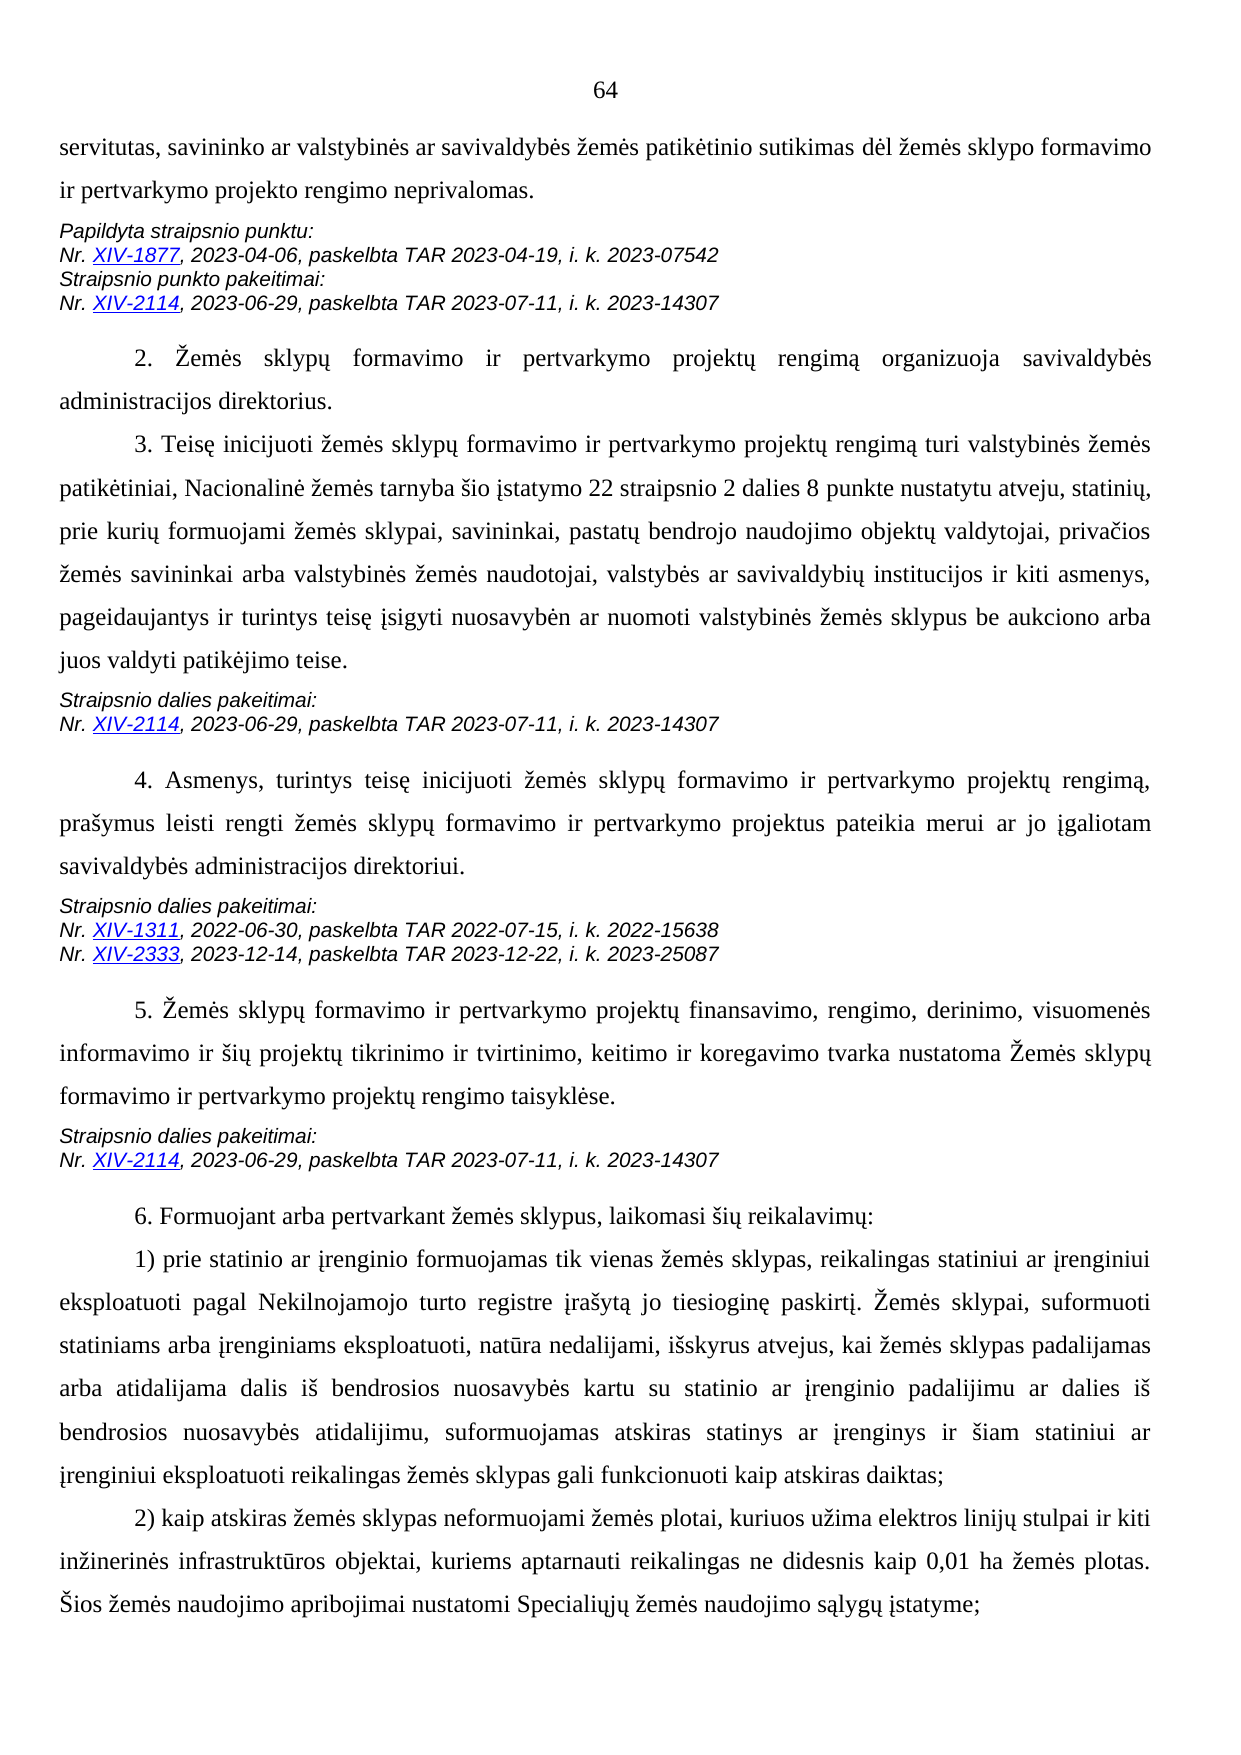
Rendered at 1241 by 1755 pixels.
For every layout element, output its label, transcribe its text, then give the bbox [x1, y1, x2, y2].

text 4. Asmenys, turintys teisę inicijuoti žemės sklypų formavimo ir pertvarkymo projektų rengimą, prašymus leisti rengti žemės sklypų formavimo ir pertvarkymo projektus pateikia merui ar jo įgaliotam savivaldybės administracijos direktoriui. [59, 765, 1152, 880]
text Papildyta straipsnio punktu: [59, 219, 1152, 243]
text 1) prie statinio ar įrenginio formuojamas tik vienas žemės sklypas, reikalingas statiniui ar įrenginiui eksploatuoti pagal Nekilnojamojo turto registre įrašytą jo tiesioginę paskirtį. Žemės sklypai, suformuoti statiniams arba įrenginiams eksploatuoti, natūra nedalijami, išskyrus atvejus, kai žemės sklypas padalijamas arba atidalijama dalis iš bendrosios nuosavybės kartu su statinio ar įrenginio padalijimu ar dalies iš bendrosios nuosavybės atidalijimu, suformuojamas atskiras statinys ar įrenginys ir šiam statiniui ar įrenginiui eksploatuoti reikalingas žemės sklypas gali funkcionuoti kaip atskiras daiktas; [59, 1244, 1152, 1488]
text Nr. XIV-1311, 2022-06-30, paskelbta TAR 2022-07-15, i. k. 2022-15638 [59, 918, 1152, 942]
text 2. Žemės sklypų formavimo ir pertvarkymo projektų rengimą organizuoja savivaldybės administracijos direktorius. [59, 343, 1152, 415]
text Nr. XIV-2114, 2023-06-29, paskelbta TAR 2023-07-11, i. k. 2023-14307 [59, 712, 1152, 736]
text Nr. XIV-1877, 2023-04-06, paskelbta TAR 2023-04-19, i. k. 2023-07542 [59, 243, 1152, 267]
text 5. Žemės sklypų formavimo ir pertvarkymo projektų finansavimo, rengimo, derinimo, visuomenės informavimo ir šių projektų tikrinimo ir tvirtinimo, keitimo ir koregavimo tvarka nustatoma Žemės sklypų formavimo ir pertvarkymo projektų rengimo taisyklėse. [59, 995, 1152, 1110]
text Nr. XIV-2114, 2023-06-29, paskelbta TAR 2023-07-11, i. k. 2023-14307 [59, 1148, 1152, 1172]
text servitutas, savininko ar valstybinės ar savivaldybės žemės patikėtinio sutikimas dėl žemės sklypo formavimo ir pertvarkymo projekto rengimo neprivalomas. [59, 132, 1152, 204]
text Nr. XIV-2333, 2023-12-14, paskelbta TAR 2023-12-22, i. k. 2023-25087 [59, 942, 1152, 966]
text Straipsnio punkto pakeitimai: [59, 267, 1152, 291]
text 2) kaip atskiras žemės sklypas neformuojami žemės plotai, kuriuos užima elektros linijų stulpai ir kiti inžinerinės infrastruktūros objektai, kuriems aptarnauti reikalingas ne didesnis kaip 0,01 ha žemės plotas. Šios žemės naudojimo apribojimai nustatomi Specialiųjų žemės naudojimo sąlygų įstatyme; [59, 1503, 1152, 1618]
text Nr. XIV-2114, 2023-06-29, paskelbta TAR 2023-07-11, i. k. 2023-14307 [59, 291, 1152, 314]
text Straipsnio dalies pakeitimai: [59, 894, 1152, 918]
text Straipsnio dalies pakeitimai: [59, 688, 1152, 712]
text 6. Formuojant arba pertvarkant žemės sklypus, laikomasi šių reikalavimų: [59, 1201, 1152, 1230]
text Straipsnio dalies pakeitimai: [59, 1124, 1152, 1148]
text 3. Teisę inicijuoti žemės sklypų formavimo ir pertvarkymo projektų rengimą turi valstybinės žemės patikėtiniai, Nacionalinė žemės tarnyba šio įstatymo 22 straipsnio 2 dalies 8 punkte nustatytu atveju, statinių, prie kurių formuojami žemės sklypai, savininkai, pastatų bendrojo naudojimo objektų valdytojai, privačios žemės savininkai arba valstybinės žemės naudotojai, valstybės ar savivaldybių institucijos ir kiti asmenys, pageidaujantys ir turintys teisę įsigyti nuosavybėn ar nuomoti valstybinės žemės sklypus be aukciono arba juos valdyti patikėjimo teise. [59, 429, 1152, 674]
